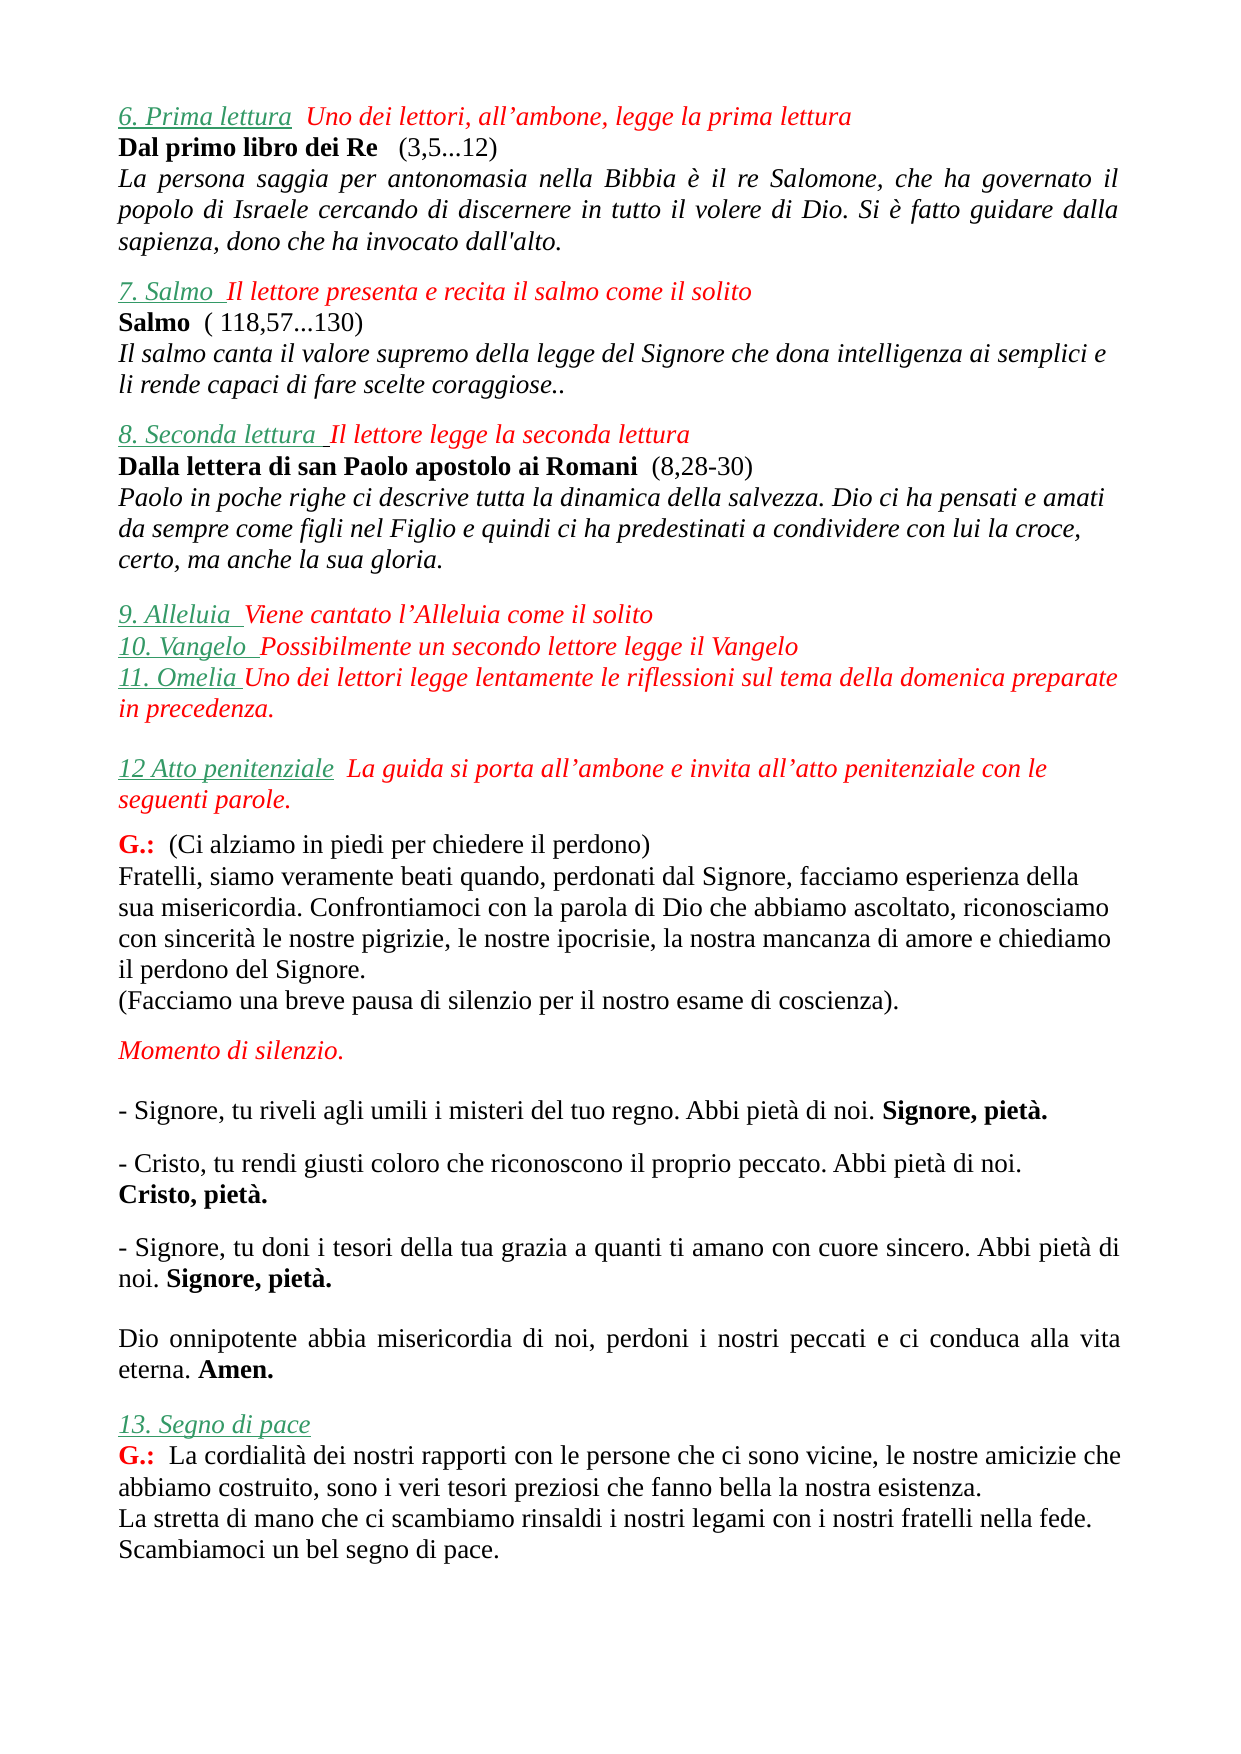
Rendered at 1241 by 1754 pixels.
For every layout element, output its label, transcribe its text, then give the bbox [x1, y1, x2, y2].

text - Signore, tu riveli agli umili i misteri del tuo regno. Abbi pietà di noi. Signore, pietà. [118, 1094, 1122, 1126]
text 13. Segno di pace [118, 1408, 1122, 1439]
text Dio onnipotente abbia misericordia di noi, perdoni i nostri peccati e ci conduca alla vita eterna. Amen. [118, 1322, 1122, 1384]
text G.: La cordialità dei nostri rapporti con le persone che ci sono vicine, le nostre amicizie che abbiamo costruito, sono i veri tesori preziosi che fanno bella la nostra esistenza. [118, 1439, 1122, 1502]
text Momento di silenzio. [118, 1034, 1122, 1066]
text Dalla lettera di san Paolo apostolo ai Romani (8,28-30) [118, 450, 1122, 481]
text Il salmo canta il valore supremo della legge del Signore che dona intelligenza ai semplici e li rende capaci di fare scelte coraggiose.. [118, 337, 1122, 399]
text Salmo ( 118,57...130) [118, 306, 1122, 337]
text La stretta di mano che ci scambiamo rinsaldi i nostri legami con i nostri fratelli nella fede. [118, 1502, 1122, 1533]
text (Facciamo una breve pausa di silenzio per il nostro esame di coscienza). [118, 984, 1122, 1015]
text 7. Salmo Il lettore presenta e recita il salmo come il solito [118, 275, 1122, 306]
text Cristo, pietà. [118, 1178, 1122, 1209]
text 9. Alleluia Viene cantato l’Alleluia come il solito [118, 598, 1122, 629]
text 8. Seconda lettura Il lettore legge la seconda lettura [118, 419, 1122, 450]
text Scambiamoci un bel segno di pace. [118, 1533, 1122, 1564]
text Fratelli, siamo veramente beati quando, perdonati dal Signore, facciamo esperienza della sua misericordia. Confrontiamoci con la parola di Dio che abbiamo ascoltato, riconosciamo con sincerità le nostre pigrizie, le nostre ipocrisie, la nostra mancanza di amore e chiediamo il perdono del Signore. [118, 859, 1122, 984]
text - Signore, tu doni i tesori della tua grazia a quanti ti amano con cuore sincero. Abbi pietà di noi. Signore, pietà. [118, 1231, 1122, 1293]
text 10. Vangelo Possibilmente un secondo lettore legge il Vangelo [118, 629, 1122, 661]
text Dal primo libro dei Re (3,5...12) [118, 131, 1122, 162]
text 11. Omelia Uno dei lettori legge lentamente le riflessioni sul tema della domenica preparate in precedenza. [118, 661, 1122, 723]
text - Cristo, tu rendi giusti coloro che riconoscono il proprio peccato. Abbi pietà di noi. [118, 1147, 1122, 1178]
text 6. Prima lettura Uno dei lettori, all’ambone, legge la prima lettura [118, 100, 1122, 131]
text 12 Atto penitenziale La guida si porta all’ambone e invita all’atto penitenziale con le seguenti parole. [118, 752, 1122, 814]
text La persona saggia per antonomasia nella Bibbia è il re Salomone, che ha governato il popolo di Israele cercando di discernere in tutto il volere di Dio. Si è fatto guidare dalla sapienza, dono che ha invocato dall'alto. [118, 162, 1122, 256]
text G.: (Ci alziamo in piedi per chiedere il perdono) [118, 828, 1122, 859]
text Paolo in poche righe ci descrive tutta la dinamica della salvezza. Dio ci ha pensati e amati da sempre come figli nel Figlio e quindi ci ha predestinati a condividere con lui la croce, certo, ma anche la sua gloria. [118, 481, 1122, 574]
